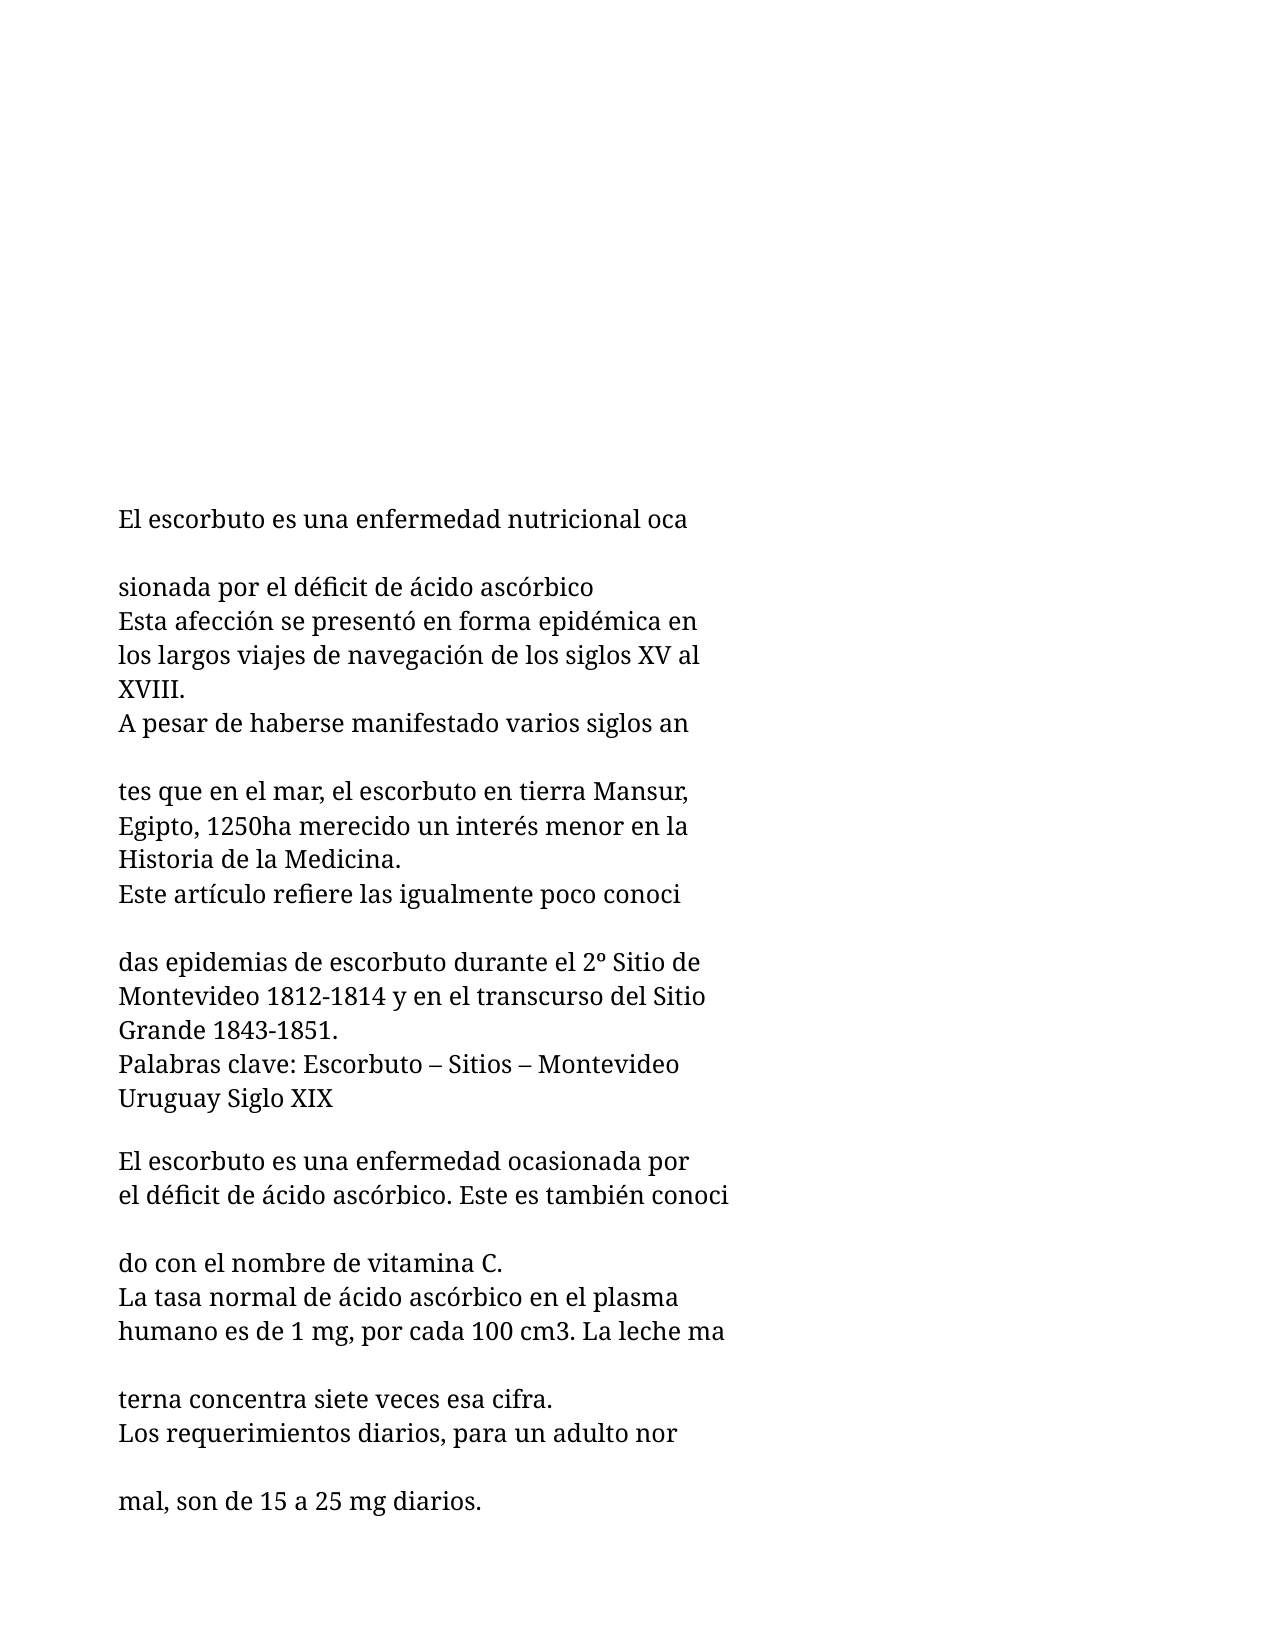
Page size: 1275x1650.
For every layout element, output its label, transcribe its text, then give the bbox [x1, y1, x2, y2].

text Esta afección se presentó en forma epidémica en [118, 604, 1157, 638]
text humano es de 1 mg, por cada 100 cm3. La leche ma [118, 1314, 1157, 1348]
text das epidemias de escorbuto durante el 2º Sitio de [118, 944, 1157, 978]
text sionada por el déficit de ácido ascórbico [118, 570, 1157, 604]
text Montevideo 1812-1814 y en el transcurso del Sitio [118, 978, 1157, 1012]
text los largos viajes de navegación de los siglos XV al [118, 638, 1157, 672]
text mal, son de 15 a 25 mg diarios. [118, 1484, 1157, 1518]
text Los requerimientos diarios, para un adulto nor [118, 1416, 1157, 1450]
text Uruguay Siglo XIX [118, 1081, 1157, 1115]
text Grande 1843-1851. [118, 1012, 1157, 1047]
text Este artículo refiere las igualmente poco conoci [118, 876, 1157, 910]
text A pesar de haberse manifestado varios siglos an [118, 706, 1157, 740]
text El escorbuto es una enfermedad ocasionada por [118, 1143, 1157, 1177]
text do con el nombre de vitamina C. [118, 1246, 1157, 1280]
text Egipto, 1250ha merecido un interés menor en la [118, 808, 1157, 842]
text La tasa normal de ácido ascórbico en el plasma [118, 1280, 1157, 1314]
text tes que en el mar, el escorbuto en tierra Mansur, [118, 774, 1157, 808]
text terna concentra siete veces esa cifra. [118, 1382, 1157, 1416]
text El escorbuto es una enfermedad nutricional oca [118, 502, 1157, 536]
text Historia de la Medicina. [118, 842, 1157, 876]
text Palabras clave: Escorbuto – Sitios – Montevideo [118, 1047, 1157, 1081]
text el déficit de ácido ascórbico. Este es también conoci [118, 1177, 1157, 1212]
text XVIII. [118, 672, 1157, 706]
